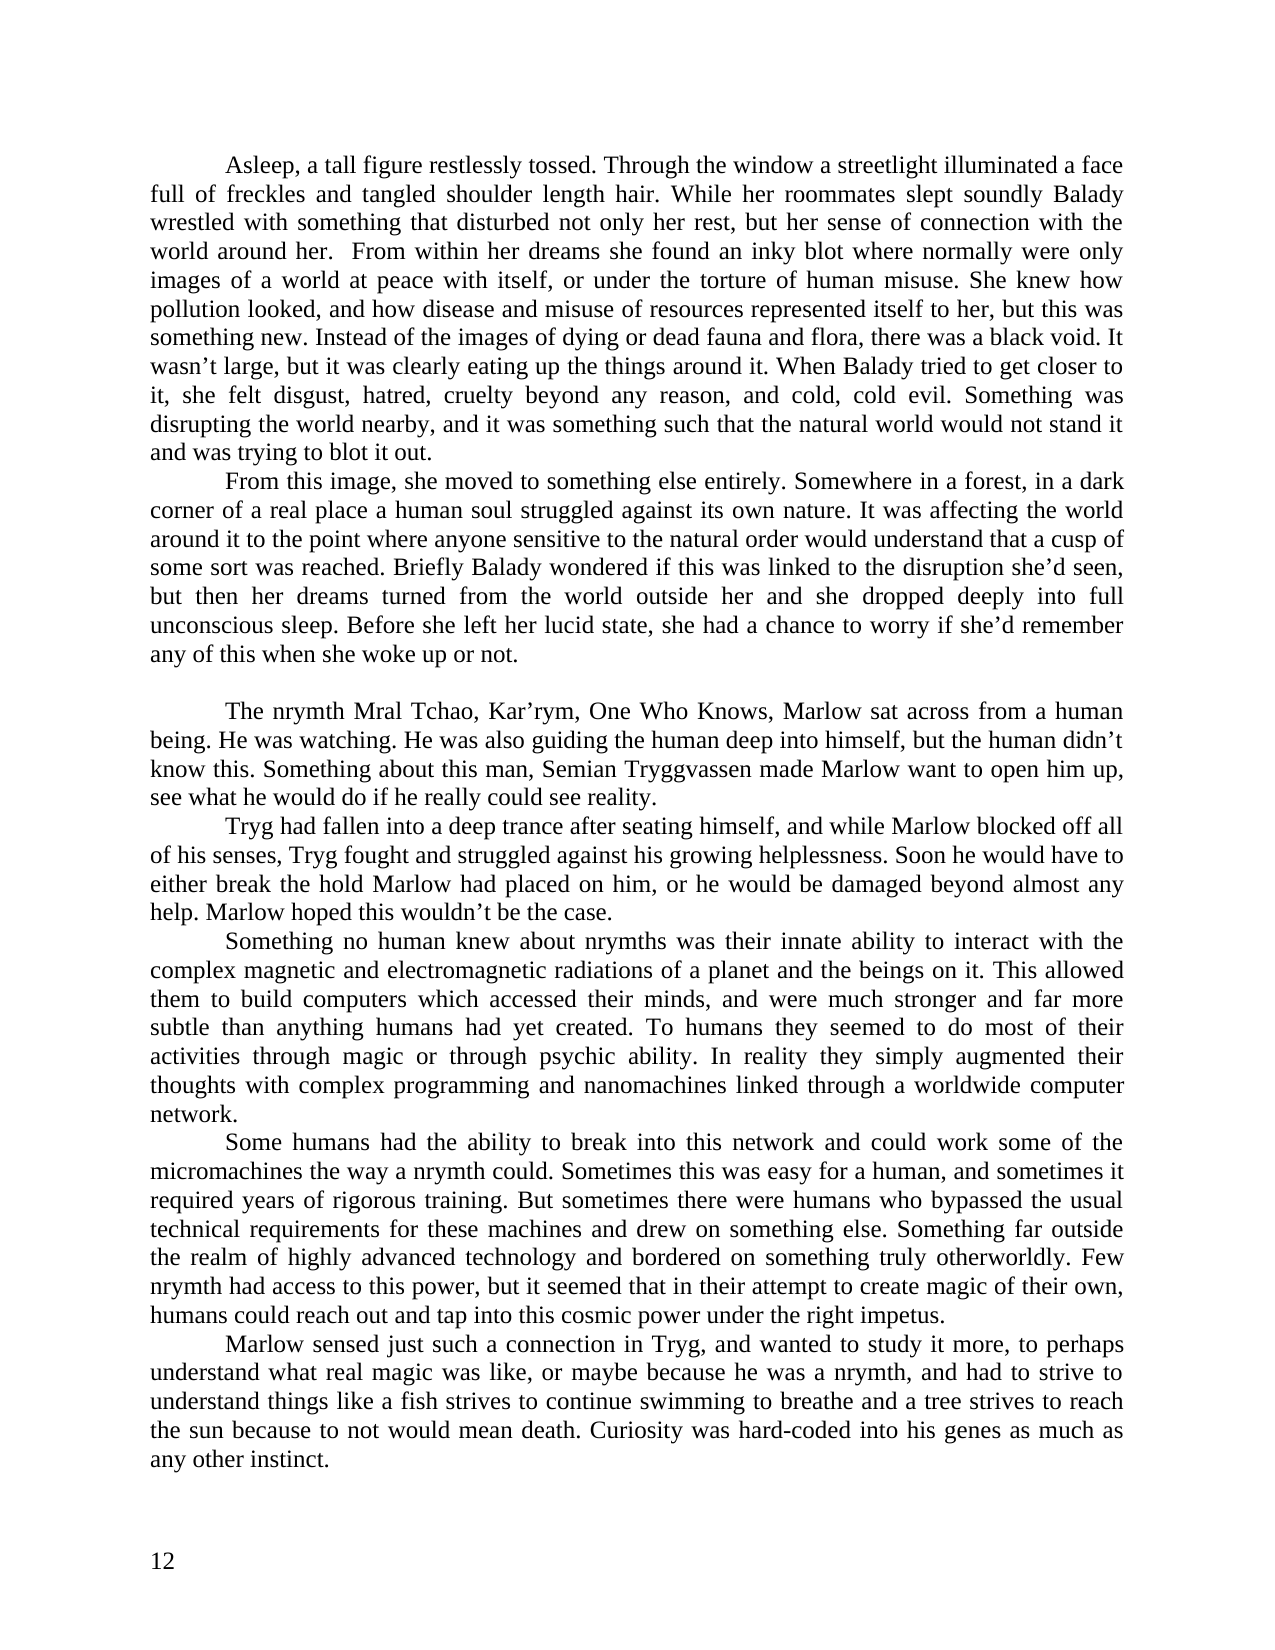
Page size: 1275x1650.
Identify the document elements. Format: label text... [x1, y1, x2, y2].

text Marlow sensed just such a connection in Tryg, and wanted to study it more, to perhaps understand what real magic was like, or maybe because he was a nrymth, and had to strive to understand things like a fish strives to continue swimming to breathe and a tree strives to reach the sun because to not would mean death. Curiosity was hard-coded into his genes as much as any other instinct. [150, 1329, 1125, 1472]
text Something no human knew about nrymths was their innate ability to interact with the complex magnetic and electromagnetic radiations of a planet and the beings on it. This allowed them to build computers which accessed their minds, and were much stronger and far more subtle than anything humans had yet created. To humans they seemed to do most of their activities through magic or through psychic ability. In reality they simply augmented their thoughts with complex programming and nanomachines linked through a worldwide computer network. [150, 926, 1125, 1127]
text Asleep, a tall figure restlessly tossed. Through the window a streetlight illuminated a face full of freckles and tangled shoulder length hair. While her roommates slept soundly Balady wrestled with something that disturbed not only her rest, but her sense of connection with the world around her. From within her dreams she found an inky blot where normally were only images of a world at peace with itself, or under the torture of human misuse. She knew how pollution looked, and how disease and misuse of resources represented itself to her, but this was something new. Instead of the images of dying or dead fauna and flora, there was a black void. It wasn’t large, but it was clearly eating up the things around it. When Balady tried to get closer to it, she felt disgust, hatred, cruelty beyond any reason, and cold, cold evil. Something was disrupting the world nearby, and it was something such that the natural world would not stand it and was trying to blot it out. [150, 150, 1125, 466]
text Tryg had fallen into a deep trance after seating himself, and while Marlow blocked off all of his senses, Tryg fought and struggled against his growing helplessness. Soon he would have to either break the hold Marlow had placed on him, or he would be damaged beyond almost any help. Marlow hoped this wouldn’t be the case. [150, 811, 1125, 926]
text The nrymth Mral Tchao, Kar’rym, One Who Knows, Marlow sat across from a human being. He was watching. He was also guiding the human deep into himself, but the human didn’t know this. Something about this man, Semian Tryggvassen made Marlow want to open him up, see what he would do if he really could see reality. [150, 696, 1125, 811]
text Some humans had the ability to break into this network and could work some of the micromachines the way a nrymth could. Sometimes this was easy for a human, and sometimes it required years of rigorous training. But sometimes there were humans who bypassed the usual technical requirements for these machines and drew on something else. Something far outside the realm of highly advanced technology and bordered on something truly otherworldly. Few nrymth had access to this power, but it seemed that in their attempt to create magic of their own, humans could reach out and tap into this cosmic power under the right impetus. [150, 1127, 1125, 1329]
text From this image, she moved to something else entirely. Somewhere in a forest, in a dark corner of a real place a human soul struggled against its own nature. It was affecting the world around it to the point where anyone sensitive to the natural order would understand that a cusp of some sort was reached. Briefly Balady wondered if this was linked to the disruption she’d seen, but then her dreams turned from the world outside her and she dropped deeply into full unconscious sleep. Before she left her lucid state, she had a chance to worry if she’d remember any of this when she woke up or not. [150, 466, 1125, 667]
